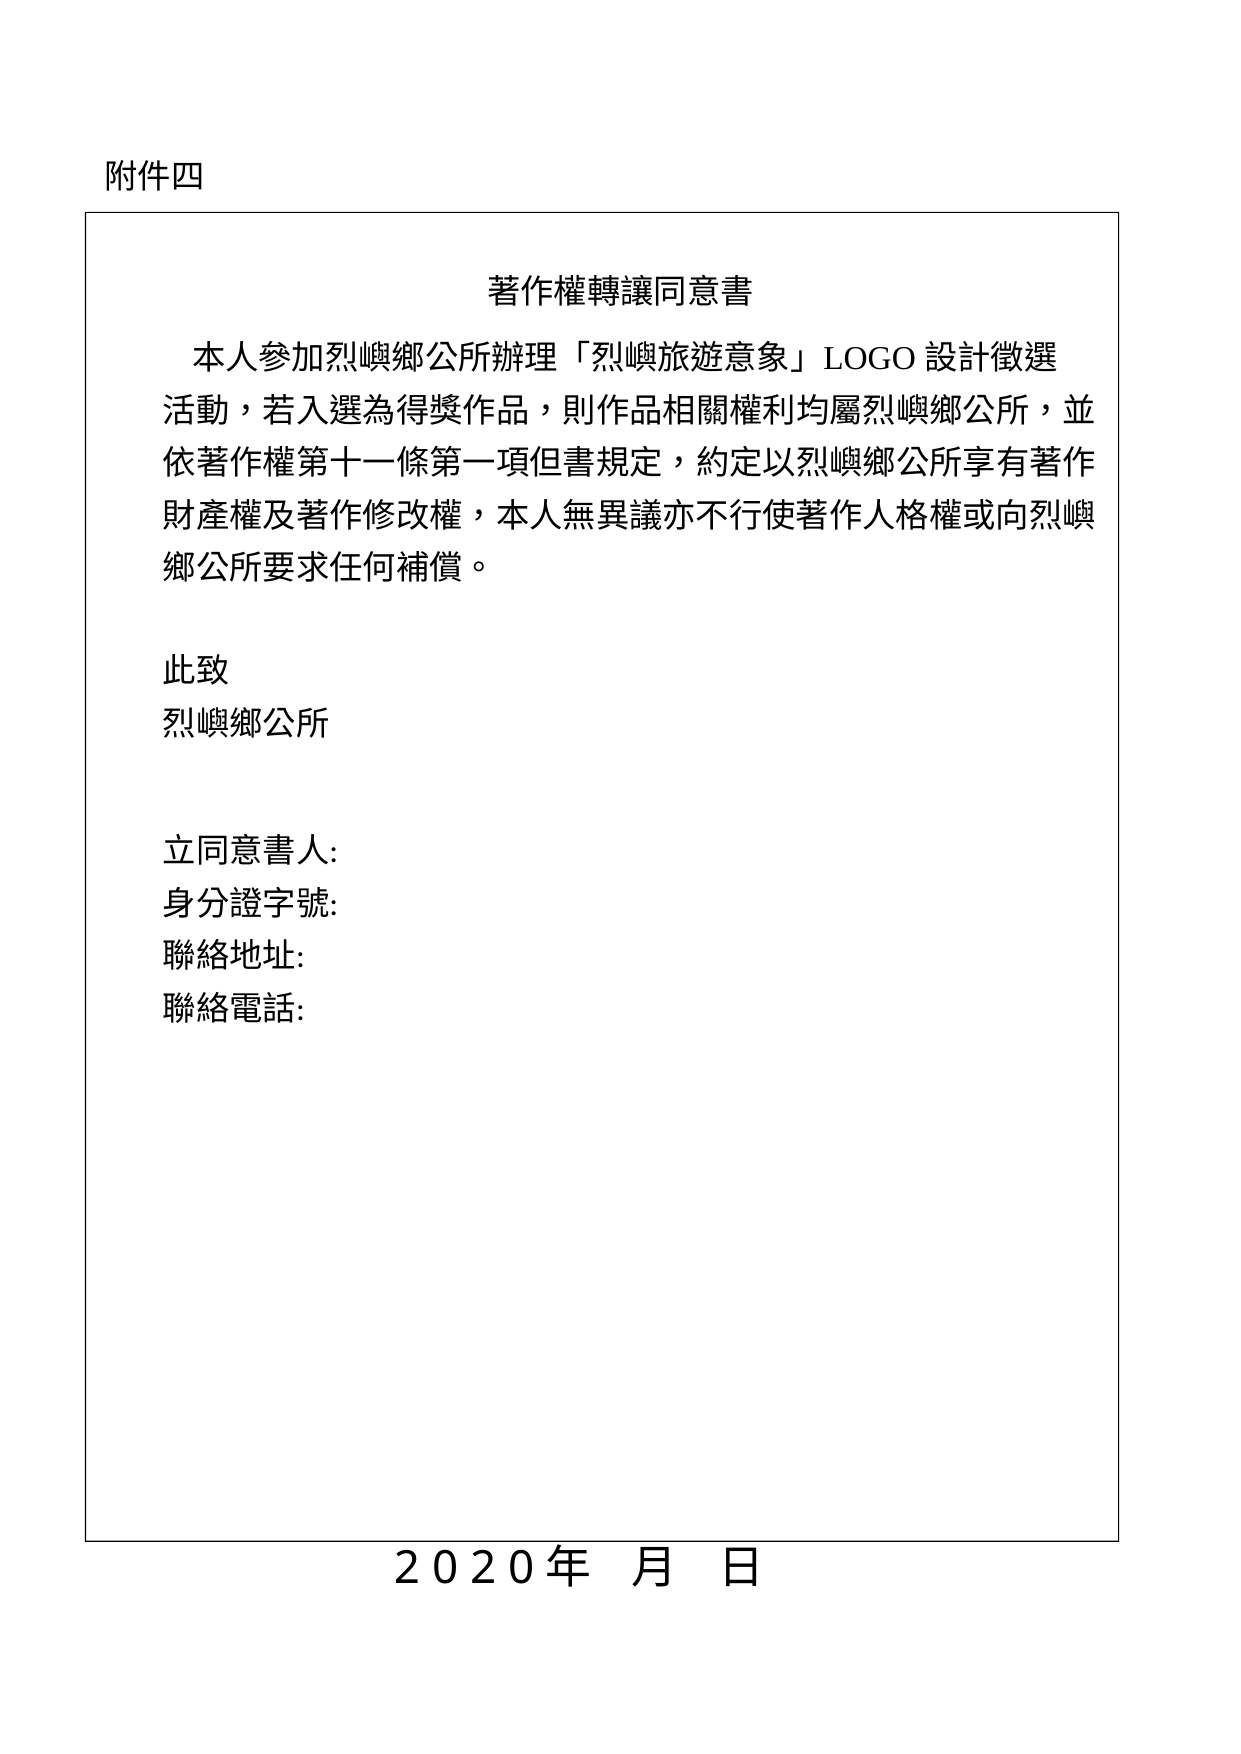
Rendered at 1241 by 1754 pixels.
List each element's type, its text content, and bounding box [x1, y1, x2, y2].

text 依著作權第十一條第一項但書規定，約定以烈嶼鄉公所享有著作 [162, 436, 1138, 484]
text 身分證字號: [162, 877, 1138, 925]
text 聯絡地址: [162, 929, 1138, 977]
text 鄉公所要求任何補償。 [162, 541, 1138, 589]
text 附件四 [104, 150, 1138, 198]
text 立同意書人: [162, 824, 1138, 872]
text 2 0 2 0 年 月 日 [394, 1531, 977, 1594]
text 著作權轉讓同意書 [161, 257, 1079, 315]
text 烈嶼鄉公所 [162, 697, 1138, 745]
text 活動，若入選為得獎作品，則作品相關權利均屬烈嶼鄉公所，並 [162, 383, 1138, 432]
text 此致 [162, 644, 1138, 692]
text 本人參加烈嶼鄉公所辦理「烈嶼旅遊意象」LOGO 設計徵選 [162, 331, 1138, 379]
text 聯絡電話: [162, 982, 1138, 1030]
text 財產權及著作修改權，本人無異議亦不行使著作人格權或向烈嶼 [162, 488, 1138, 537]
